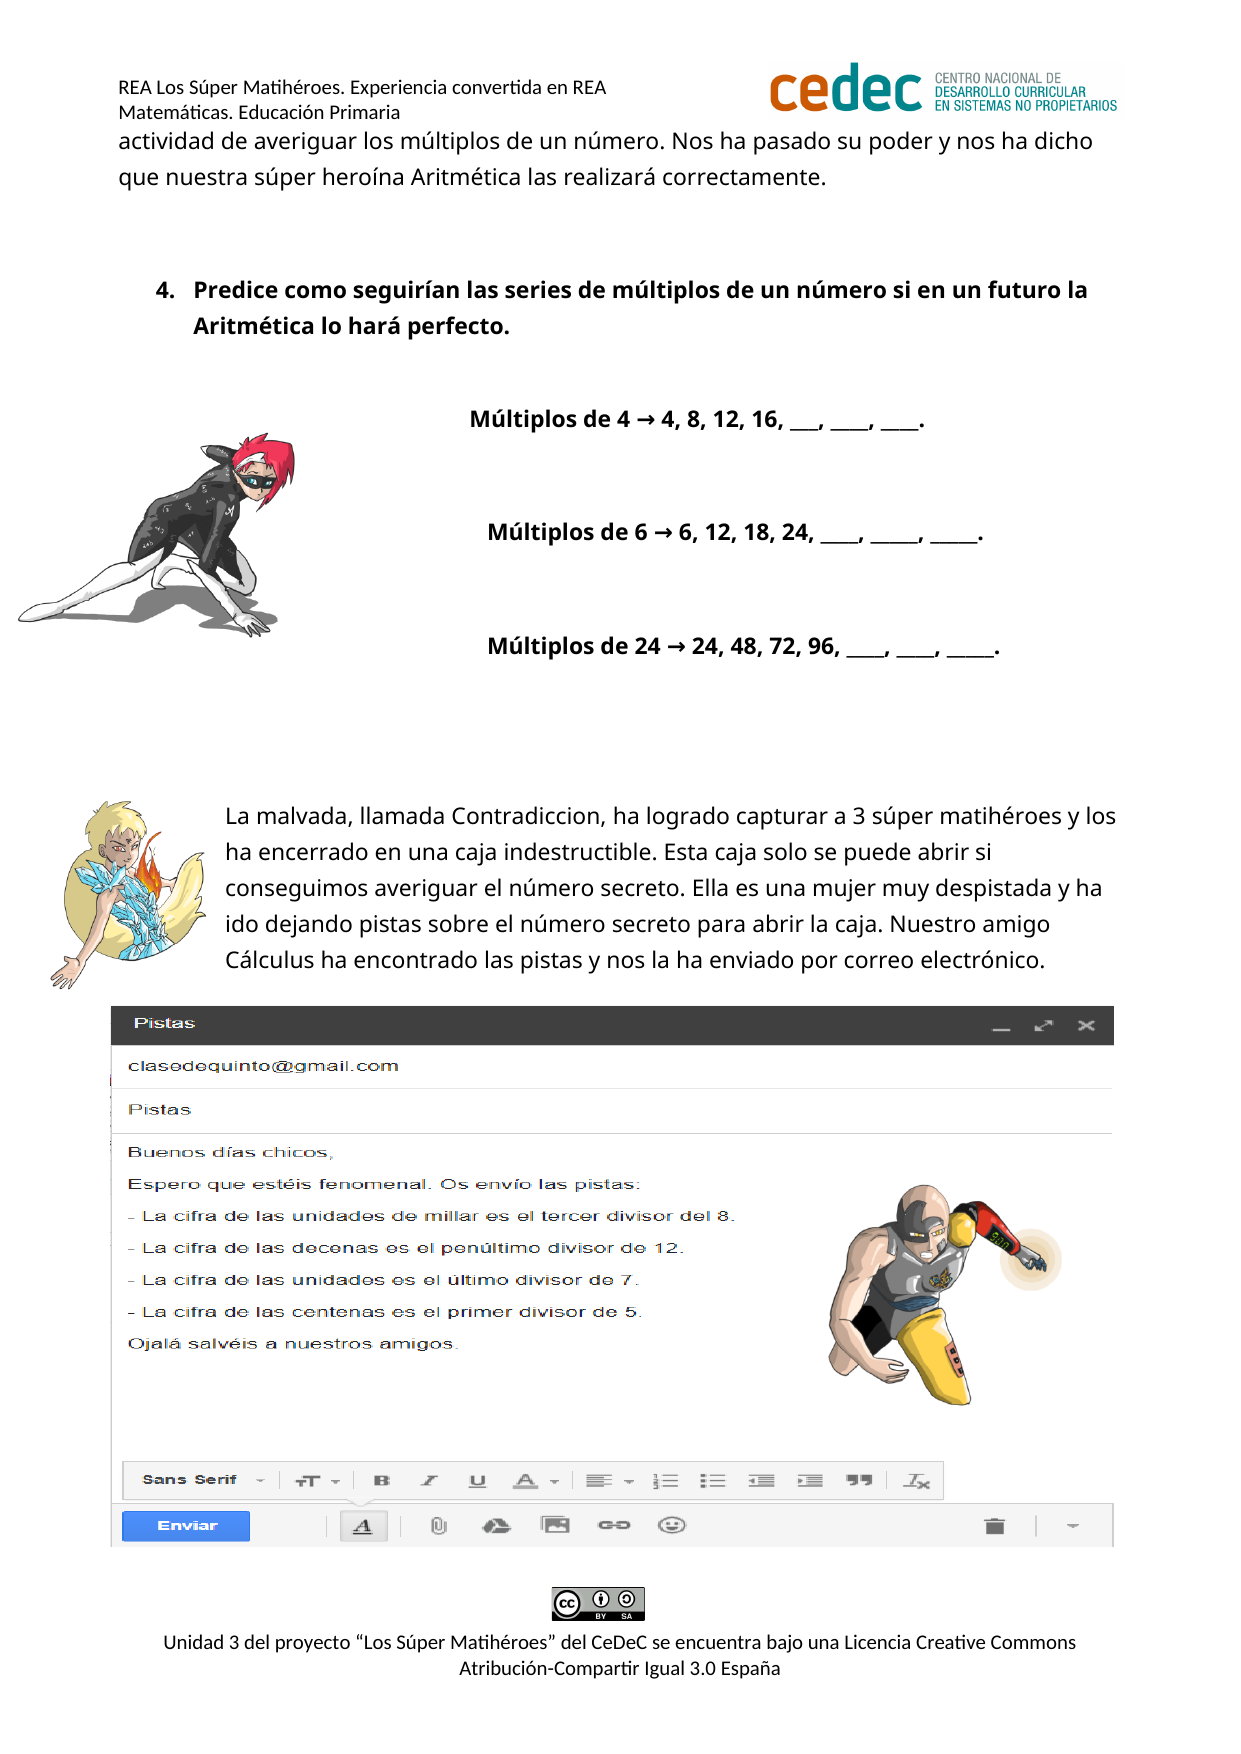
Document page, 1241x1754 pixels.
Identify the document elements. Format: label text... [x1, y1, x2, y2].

text Múltiplos de 6 → 6, 12, 18, 24, ____, _____, _____. [302, 516, 1122, 548]
text Múltiplos de 4 → 4, 8, 12, 16, ___, ____, ____. [118, 403, 1122, 434]
picture [768, 60, 1125, 120]
picture [48, 799, 207, 992]
picture [11, 415, 302, 647]
text actividad de averiguar los múltiplos de un número. Nos ha pasado su poder y nos ha dicho que nuestra súper heroína Aritmética las realizará correctamente. [118, 125, 1122, 192]
text Múltiplos de 24 → 24, 48, 72, 96, ____, ____, _____. [156, 630, 1122, 661]
picture [551, 1587, 645, 1621]
list Predice como seguirían las series de múltiplos de un número si en un futuro la Aritmética lo hará perfecto. [156, 274, 1122, 341]
text La malvada, llamada Contradiccion, ha logrado capturar a 3 súper matihéroes y los ha encerrado en una caja indestructible. Esta caja solo se puede abrir si conseguimos averiguar el número secreto. Ella es una mujer muy despistada y ha ido dejando pistas sobre el número secreto para abrir la caja. Nuestro amigo Cálculus ha encontrado las pistas y nos la ha enviado por correo electrónico. [207, 800, 1122, 975]
picture [110, 1005, 1114, 1547]
